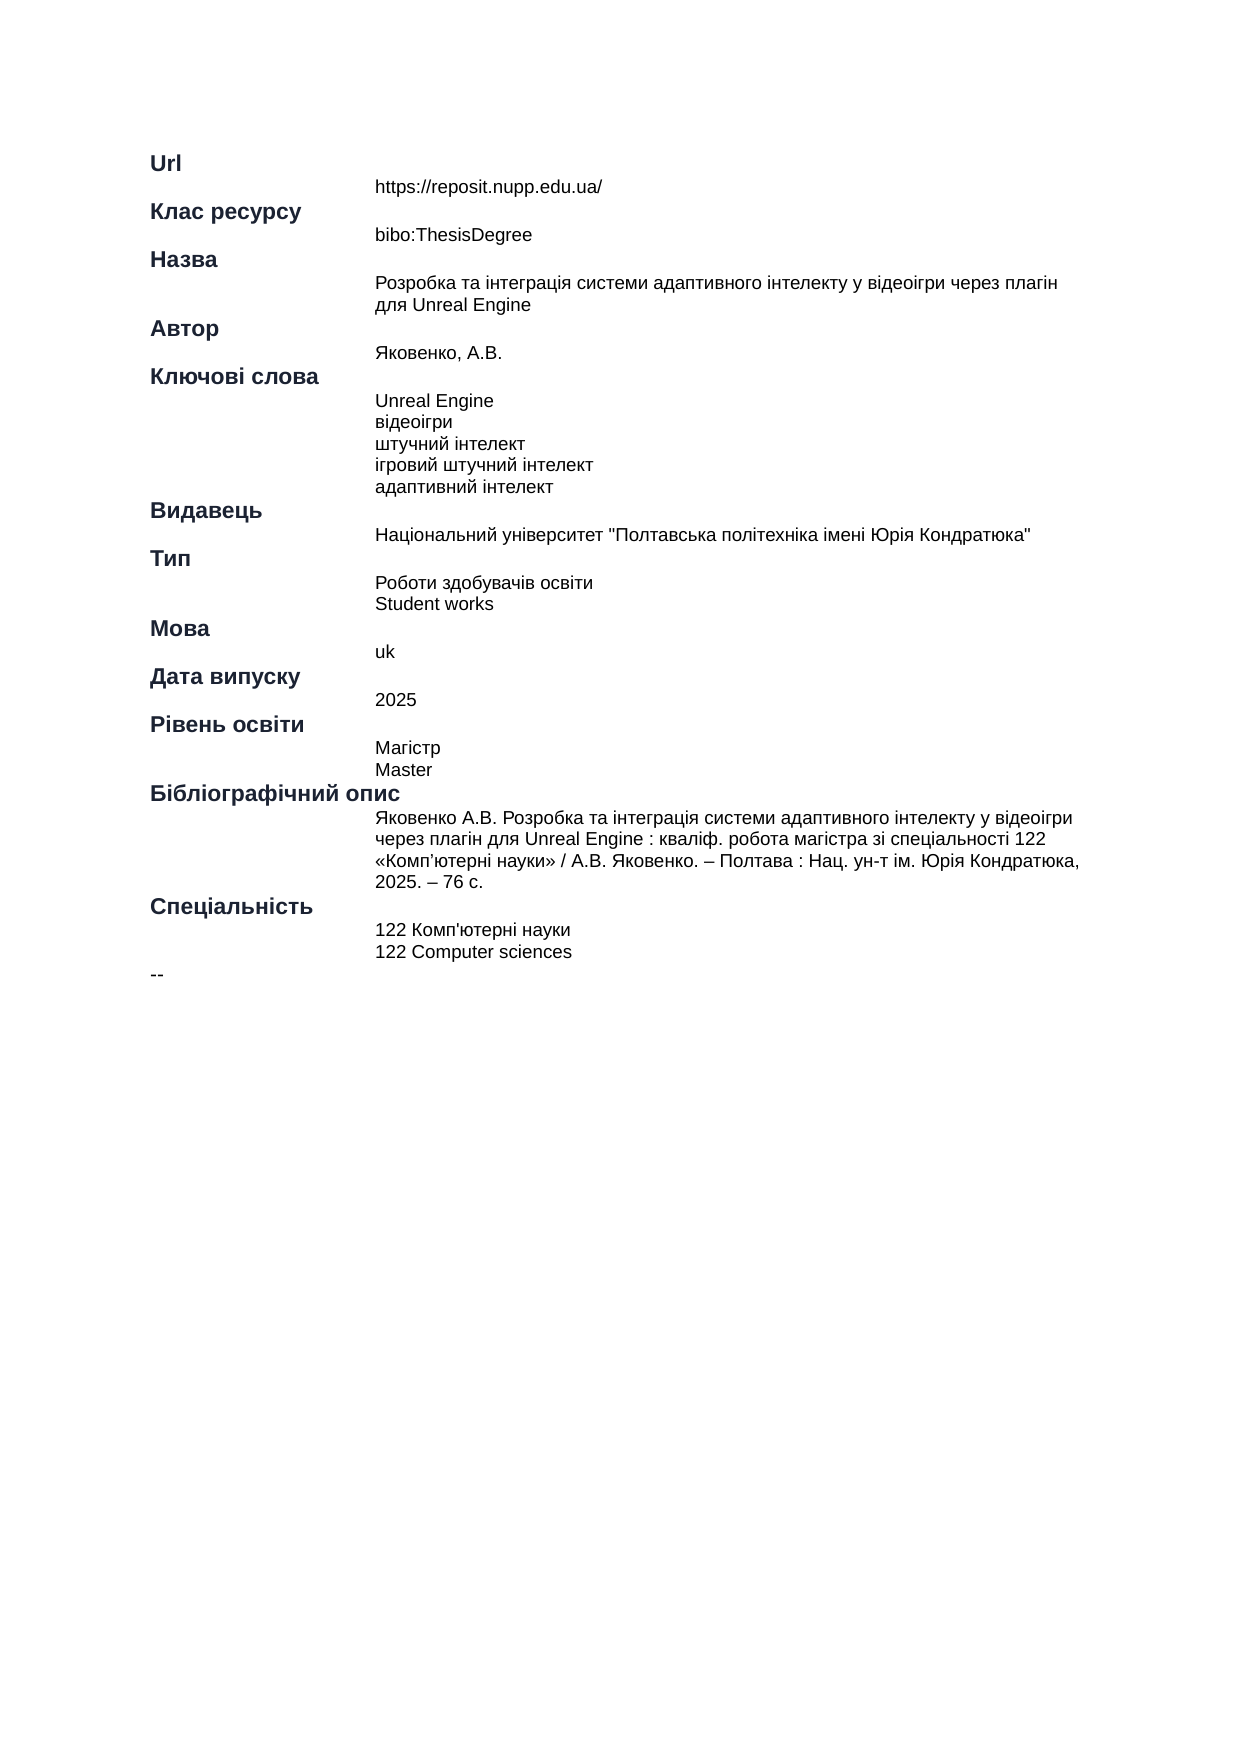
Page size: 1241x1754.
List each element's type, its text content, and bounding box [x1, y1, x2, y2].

text штучний інтелект [375, 433, 1090, 454]
text Видавець [150, 497, 1090, 524]
text Національний університет "Полтавська політехніка імені Юрія Кондратюка" [375, 524, 1090, 545]
text Магістр [375, 737, 1090, 758]
text 2025 [375, 689, 1090, 711]
text Дата випуску [150, 663, 1090, 689]
text відеоігри [375, 411, 1090, 433]
text Бібліографічний опис [150, 780, 1090, 806]
text 122 Computer sciences [375, 941, 1090, 962]
text Тип [150, 545, 1090, 572]
text адаптивний інтелект [375, 476, 1090, 497]
text Student works [375, 593, 1090, 615]
text Яковенко, А.В. [375, 342, 1090, 363]
text Ключові слова [150, 363, 1090, 389]
text Роботи здобувачів освіти [375, 572, 1090, 593]
text Клас ресурсу [150, 198, 1090, 224]
text Мова [150, 615, 1090, 641]
text Яковенко А.В. Розробка та інтеграція системи адаптивного інтелекту у відеоігри через плагін для Unreal Engine : кваліф. робота магістра зі спеціальності 122 «Комп’ютерні науки» / А.В. Яковенко. – Полтава : Нац. ун-т ім. Юрія Кондратюка, 2025. – 76 с. [375, 806, 1090, 893]
text -- [150, 962, 1090, 986]
text Розробка та інтеграція системи адаптивного інтелекту у відеоігри через плагін для Unreal Engine [375, 272, 1090, 315]
text Автор [150, 315, 1090, 342]
text Unreal Engine [375, 389, 1090, 411]
text Рівень освіти [150, 711, 1090, 737]
text https://reposit.nupp.edu.ua/ [375, 176, 1090, 198]
text 122 Комп'ютерні науки [375, 919, 1090, 941]
text Назва [150, 246, 1090, 272]
text Master [375, 758, 1090, 780]
text ігровий штучний інтелект [375, 454, 1090, 476]
text bibo:ThesisDegree [375, 224, 1090, 246]
text Url [150, 150, 1090, 176]
text Спеціальність [150, 893, 1090, 919]
text uk [375, 641, 1090, 663]
